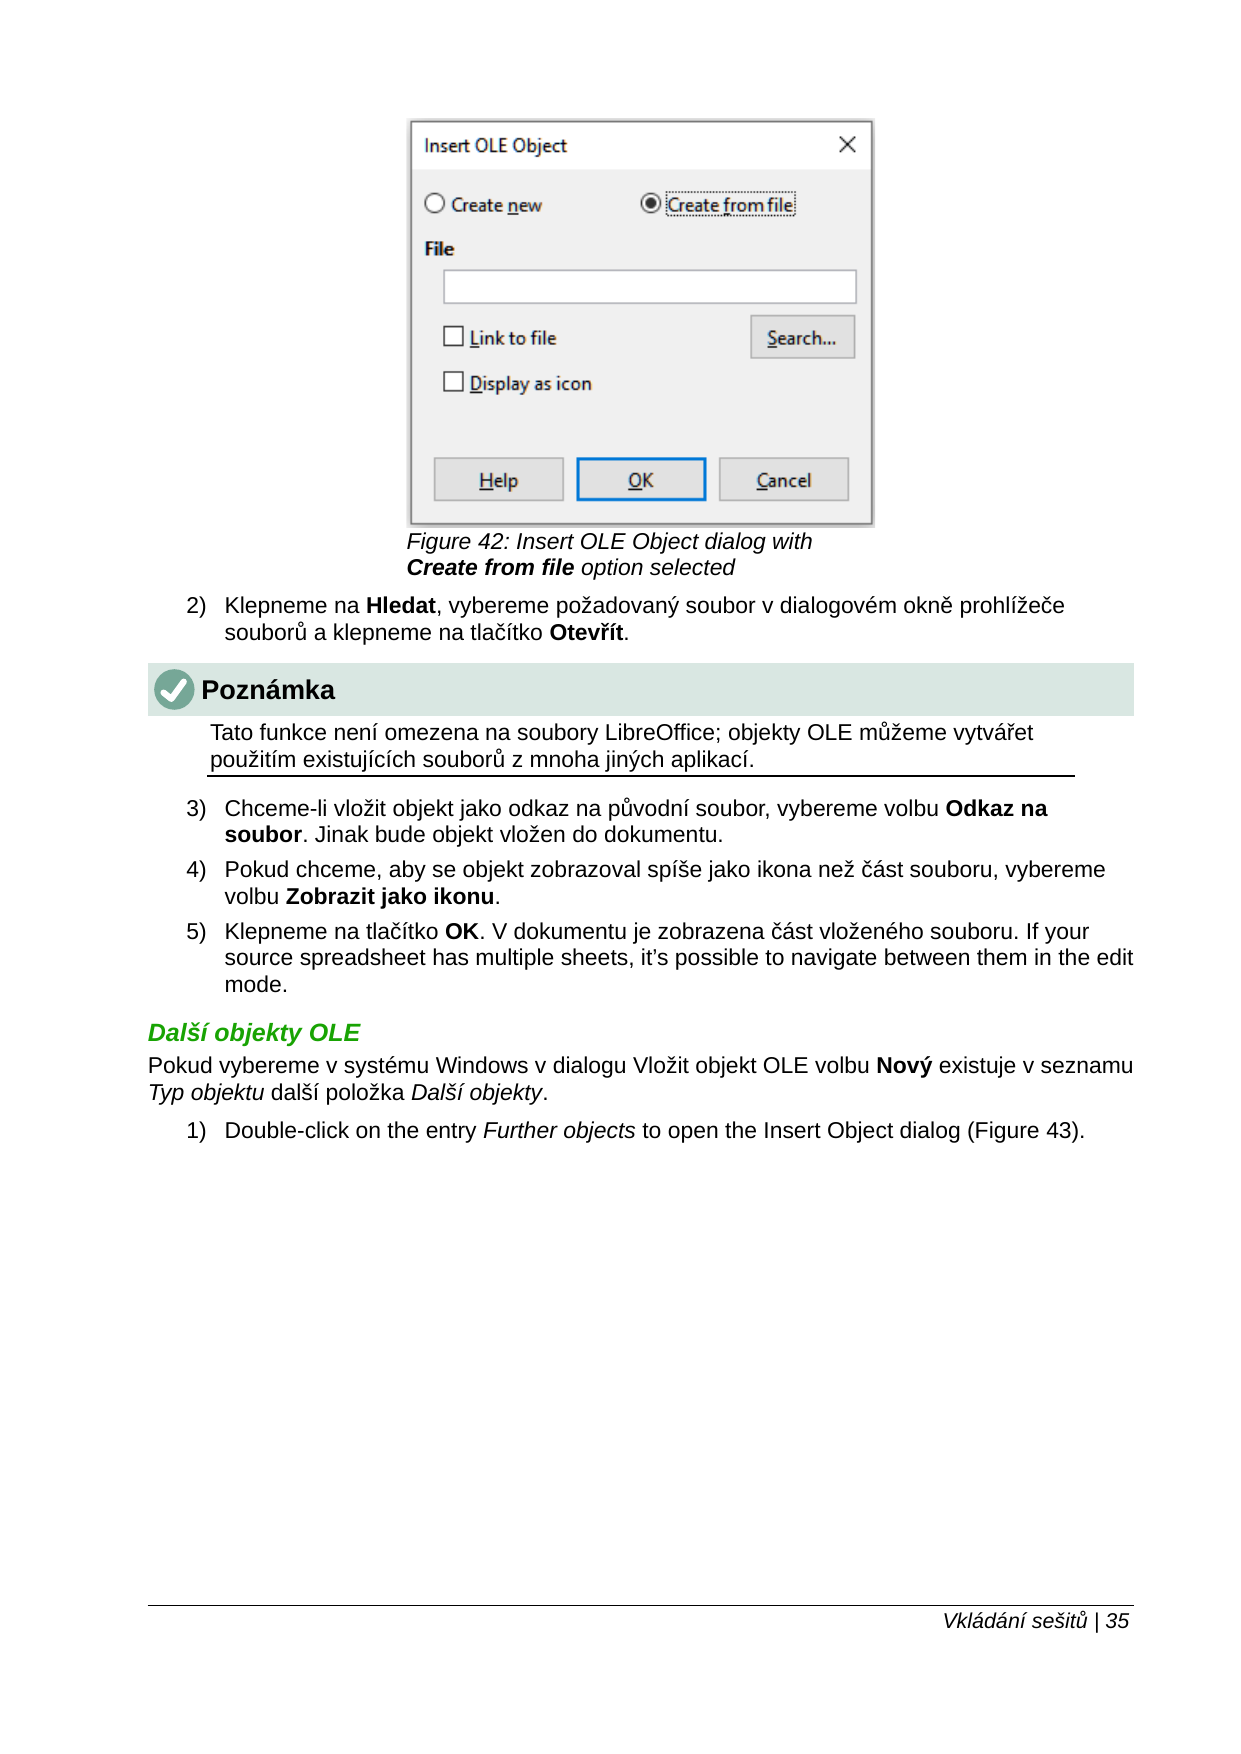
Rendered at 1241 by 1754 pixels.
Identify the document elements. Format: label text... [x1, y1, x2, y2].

picture [406, 118, 876, 528]
list Pokud chceme, aby se objekt zobrazoval spíše jako ikona než část souboru, vybereme volbu Zobrazit jako ikonu. [207, 856, 1134, 909]
list Chceme-li vložit objekt jako odkaz na původní soubor, vybereme volbu Odkaz na soubor. Jinak bude objekt vložen do dokumentu. [207, 795, 1134, 847]
list Klepneme na tlačítko OK. V dokumentu je zobrazena část vloženého souboru. If your source spreadsheet has multiple sheets, it’s possible to navigate between them in the edit mode. [207, 918, 1134, 997]
text Tato funkce není omezena na soubory LibreOffice; objekty OLE můžeme vytvářet použitím existujících souborů z mnoha jiných aplikací. [207, 716, 1075, 775]
subtitle Další objekty OLE [148, 1017, 1134, 1046]
text Figure 42: Insert OLE Object dialog with Create from file option selected [406, 528, 875, 580]
subtitle Poznámka [148, 663, 1134, 716]
list Pokud vybereme v systému Windows v dialogu Vložit objekt OLE volbu Nový existuje v seznamu Typ objektu další položka Další objekty. [148, 1052, 1134, 1105]
list Double-click on the entry Further objects to open the Insert Object dialog (Figure 43). [207, 1117, 1134, 1144]
list Klepneme na Hledat, vybereme požadovaný soubor v dialogovém okně prohlížeče souborů a klepneme na tlačítko Otevřít. [207, 592, 1134, 645]
